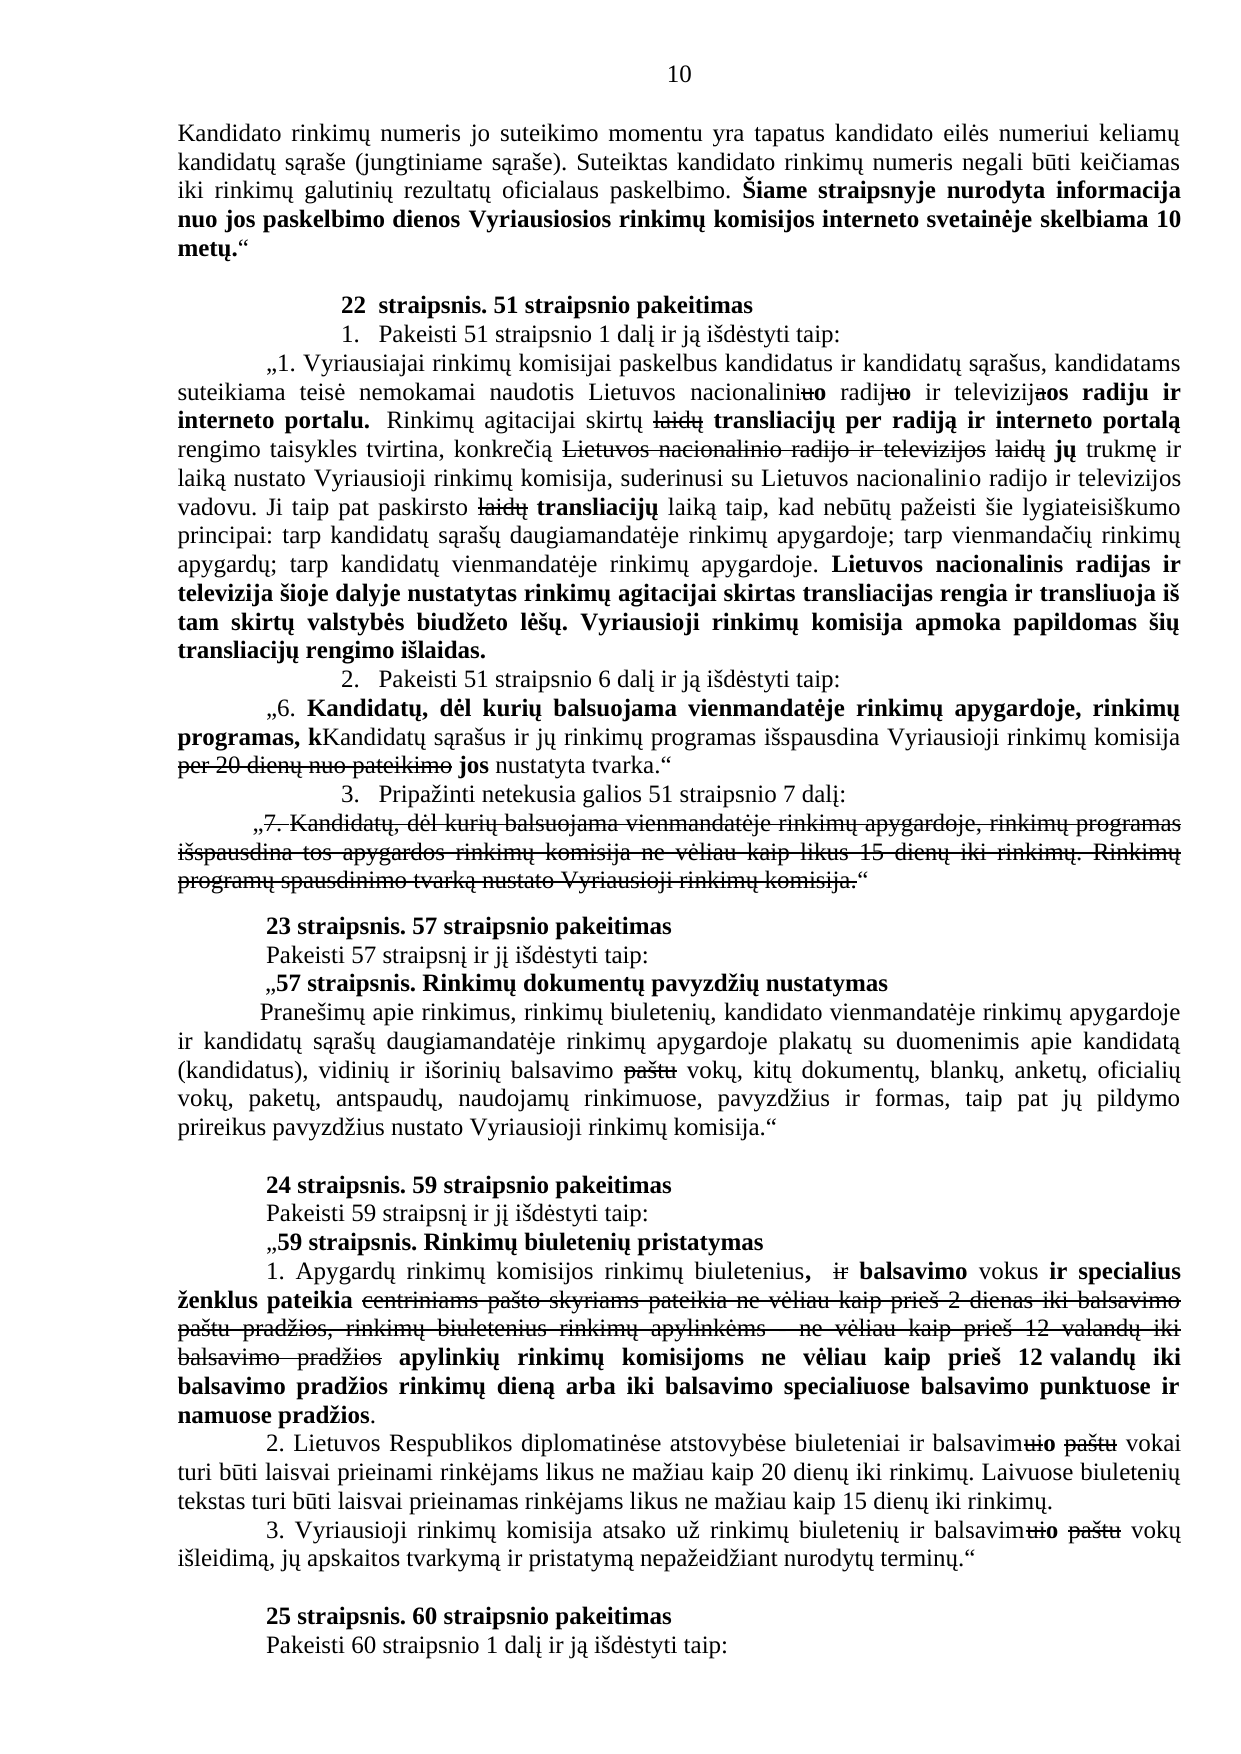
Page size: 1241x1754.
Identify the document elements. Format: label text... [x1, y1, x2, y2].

text 2. Lietuvos Respublikos diplomatinėse atstovybėse biuleteniai ir balsavimuio paštu vokai turi būti laisvai prieinami rinkėjams likus ne mažiau kaip 20 dienų iki rinkimų. Laivuose biuletenių tekstas turi būti laisvai prieinamas rinkėjams likus ne mažiau kaip 15 dienų iki rinkimų. [177, 1428, 1181, 1515]
text „59 straipsnis. Rinkimų biuletenių pristatymas [177, 1227, 1181, 1256]
text Kandidato rinkimų numeris jo suteikimo momentu yra tapatus kandidato eilės numeriui keliamų kandidatų sąraše (jungtiniame sąraše). Suteiktas kandidato rinkimų numeris negali būti keičiamas iki rinkimų galutinių rezultatų oficialaus paskelbimo. Šiame straipsnyje nurodyta informacija nuo jos paskelbimo dienos Vyriausiosios rinkimų komisijos interneto svetainėje skelbiama 10 metų.“ [177, 118, 1181, 262]
list Pakeisti 51 straipsnio 6 dalį ir ją išdėstyti taip: [341, 664, 1181, 693]
text 25 straipsnis. 60 straipsnio pakeitimas [177, 1601, 1181, 1630]
text Pakeisti 60 straipsnio 1 dalį ir ją išdėstyti taip: [177, 1630, 1181, 1658]
list Pripažinti netekusia galios 51 straipsnio 7 dalį: [341, 779, 1181, 808]
text „6. Kandidatų, dėl kurių balsuojama vienmandatėje rinkimų apygardoje, rinkimų programas, kKandidatų sąrašus ir jų rinkimų programas išspausdina Vyriausioji rinkimų komisija per 20 dienų nuo pateikimo jos nustatyta tvarka.“ [177, 693, 1181, 779]
text 24 straipsnis. 59 straipsnio pakeitimas [177, 1170, 1181, 1198]
list „1. Vyriausiajai rinkimų komisijai paskelbus kandidatus ir kandidatų sąrašus, kandidatams suteikiama teisė nemokamai naudotis Lietuvos nacionaliniuo radijuo ir televizijaos radiju ir interneto portalu. Rinkimų agitacijai skirtų laidų transliacijų per radiją ir interneto portalą rengimo taisykles tvirtina, konkrečią Lietuvos nacionalinio radijo ir televizijos laidų jų trukmę ir laiką nustato Vyriausioji rinkimų komisija, suderinusi su Lietuvos nacionalinio radijo ir televizijos vadovu. Ji taip pat paskirsto laidų transliacijų laiką taip, kad nebūtų pažeisti šie lygiateisiškumo principai: tarp kandidatų sąrašų daugiamandatėje rinkimų apygardoje; tarp vienmandačių rinkimų apygardų; tarp kandidatų vienmandatėje rinkimų apygardoje. Lietuvos nacionalinis radijas ir televizija šioje dalyje nustatytas rinkimų agitacijai skirtas transliacijas rengia ir transliuoja iš tam skirtų valstybės biudžeto lėšų. Vyriausioji rinkimų komisija apmoka papildomas šių transliacijų rengimo išlaidas. [177, 348, 1181, 664]
text 1. Apygardų rinkimų komisijos rinkimų biuletenius, ir balsavimo vokus ir specialius ženklus pateikia centriniams pašto skyriams pateikia ne vėliau kaip prieš 2 dienas iki balsavimo paštu pradžios, rinkimų biuletenius rinkimų apylinkėms - ne vėliau kaip prieš 12 valandų iki balsavimo pradžios apylinkių rinkimų komisijoms ne vėliau kaip prieš 12 valandų iki balsavimo pradžios rinkimų dieną arba iki balsavimo specialiuose balsavimo punktuose ir namuose pradžios. [177, 1330, 1181, 1428]
text „7. Kandidatų, dėl kurių balsuojama vienmandatėje rinkimų apygardoje, rinkimų programas išspausdina tos apygardos rinkimų komisija ne vėliau kaip likus 15 dienų iki rinkimų. Rinkimų programų spausdinimo tvarką nustato Vyriausioji rinkimų komisija.“ [177, 808, 1181, 852]
text „57 straipsnis. Rinkimų dokumentų pavyzdžių nustatymas [177, 968, 1181, 997]
text „7. Kandidatų, dėl kurių balsuojama vienmandatėje rinkimų apygardoje, rinkimų programas išspausdina tos apygardos rinkimų komisija ne vėliau kaip likus 15 dienų iki rinkimų. Rinkimų programų spausdinimo tvarką nustato Vyriausioji rinkimų komisija.“ [177, 853, 1181, 894]
text 1. Apygardų rinkimų komisijos rinkimų biuletenius, ir balsavimo vokus ir specialius ženklus pateikia centriniams pašto skyriams pateikia ne vėliau kaip prieš 2 dienas iki balsavimo paštu pradžios, rinkimų biuletenius rinkimų apylinkėms - ne vėliau kaip prieš 12 valandų iki balsavimo pradžios apylinkių rinkimų komisijoms ne vėliau kaip prieš 12 valandų iki balsavimo pradžios rinkimų dieną arba iki balsavimo specialiuose balsavimo punktuose ir namuose pradžios. [177, 1256, 1181, 1329]
text Pranešimų apie rinkimus, rinkimų biuletenių, kandidato vienmandatėje rinkimų apygardoje ir kandidatų sąrašų daugiamandatėje rinkimų apygardoje plakatų su duomenimis apie kandidatą (kandidatus), vidinių ir išorinių balsavimo paštu vokų, kitų dokumentų, blankų, anketų, oficialių vokų, paketų, antspaudų, naudojamų rinkimuose, pavyzdžius ir formas, taip pat jų pildymo prireikus pavyzdžius nustato Vyriausioji rinkimų komisija.“ [177, 997, 1181, 1141]
list Pakeisti 51 straipsnio 1 dalį ir ją išdėstyti taip: [341, 319, 1181, 348]
text Pakeisti 59 straipsnį ir jį išdėstyti taip: [177, 1198, 1181, 1227]
text Pakeisti 57 straipsnį ir jį išdėstyti taip: [177, 940, 1181, 968]
text 23 straipsnis. 57 straipsnio pakeitimas [177, 911, 1181, 940]
list straipsnis. 51 straipsnio pakeitimas [341, 291, 1181, 319]
text 3. Vyriausioji rinkimų komisija atsako už rinkimų biuletenių ir balsavimuio paštu vokų išleidimą, jų apskaitos tvarkymą ir pristatymą nepažeidžiant nurodytų terminų.“ [177, 1515, 1181, 1572]
